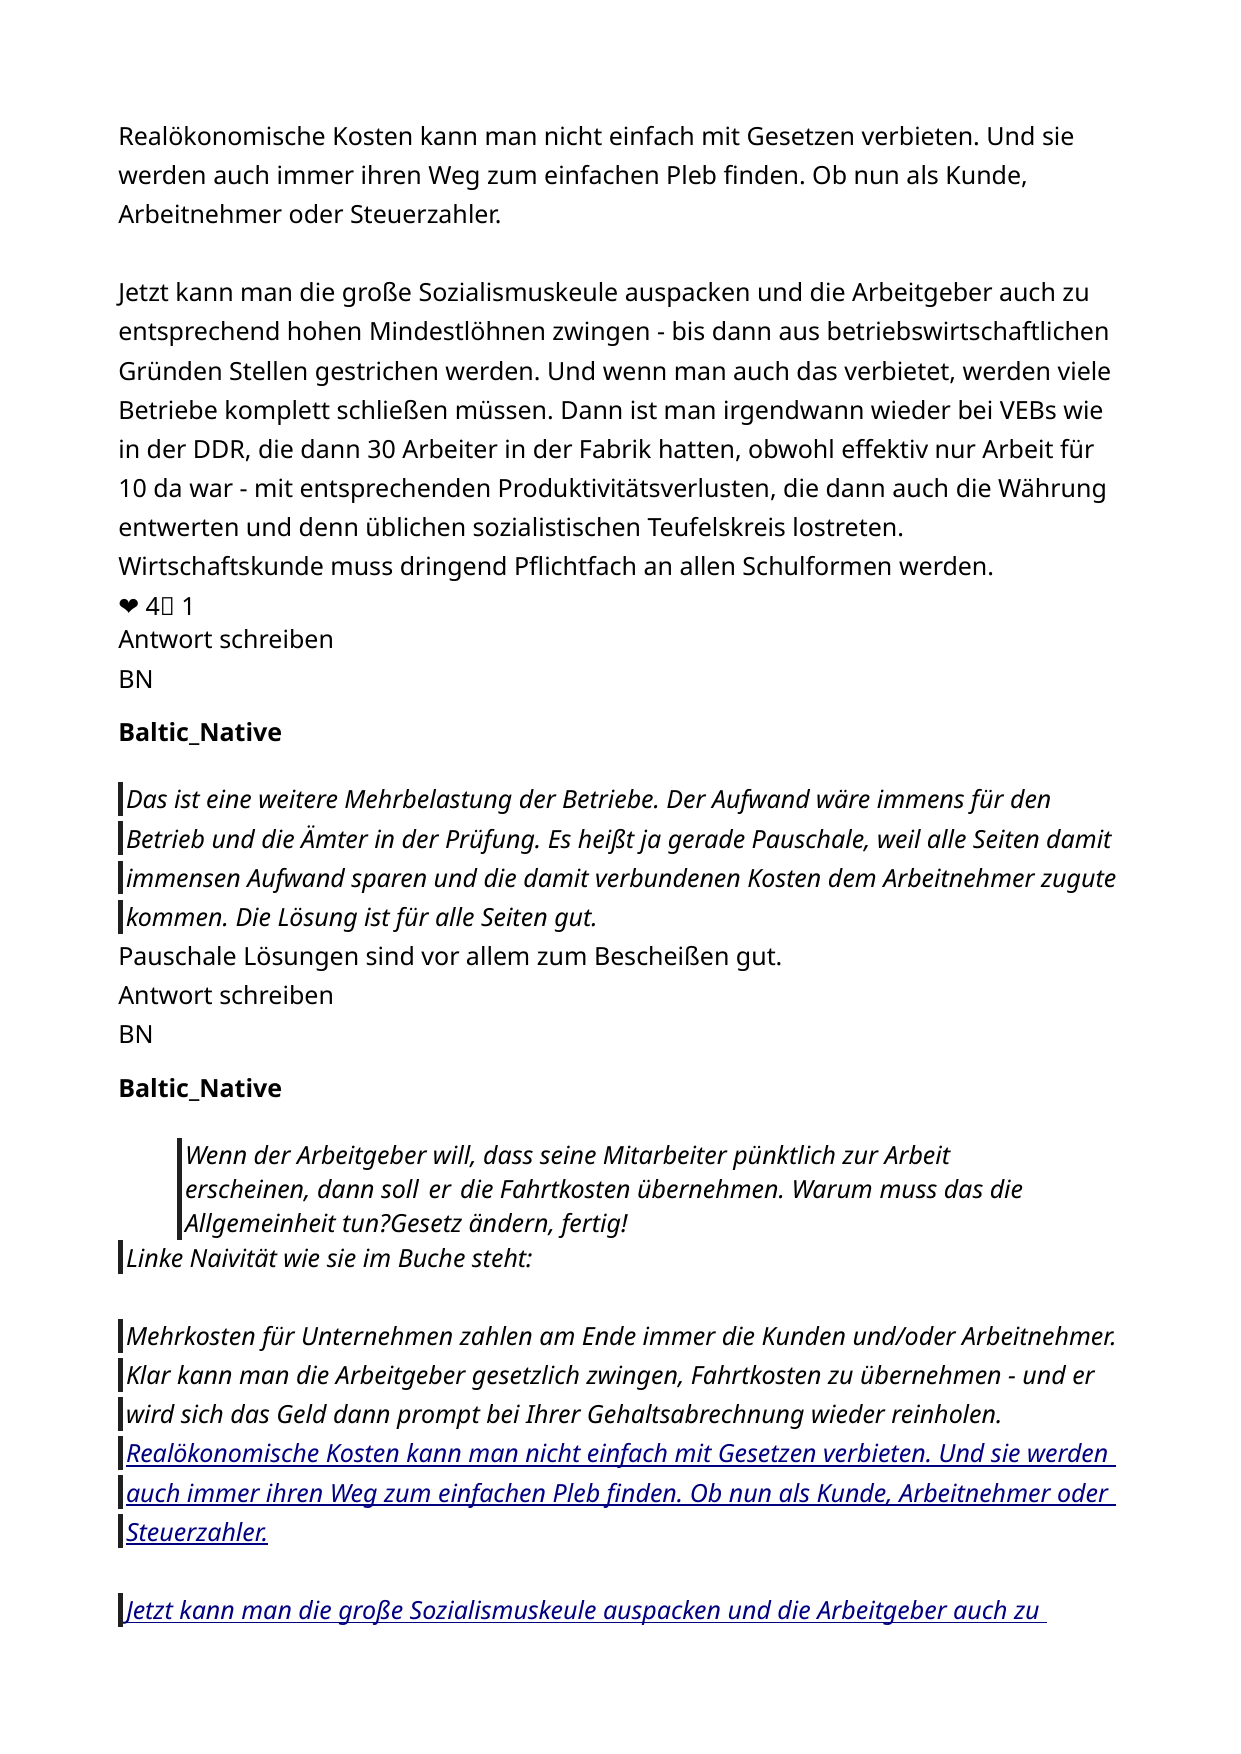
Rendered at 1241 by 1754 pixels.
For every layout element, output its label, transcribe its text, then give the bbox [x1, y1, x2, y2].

text Pauschale Lösungen sind vor allem zum Bescheißen gut. [118, 939, 1122, 973]
subtitle Baltic_Native [118, 715, 1122, 749]
subtitle Baltic_Native [118, 1071, 1122, 1105]
text ❤️ 4🤨 1 [118, 588, 1122, 622]
text Wenn der Arbeitgeber will, dass seine Mitarbeiter pünktlich zur Arbeit erscheinen, dann soll er die Fahrtkosten übernehmen. Warum muss das die Allgemeinheit tun?Gesetz ändern, fertig! [182, 1138, 1063, 1240]
text Realökonomische Kosten kann man nicht einfach mit Gesetzen verbieten. Und sie werden auch immer ihren Weg zum einfachen Pleb finden. Ob nun als Kunde, Arbeitnehmer oder Steuerzahler. Jetzt kann man die große Sozialismuskeule auspacken und die Arbeitgeber auch zu [118, 1436, 1122, 1627]
text BN [118, 661, 1122, 695]
text Realökonomische Kosten kann man nicht einfach mit Gesetzen verbieten. Und sie werden auch immer ihren Weg zum einfachen Pleb finden. Ob nun als Kunde, Arbeitnehmer oder Steuerzahler. Jetzt kann man die große Sozialismuskeule auspacken und die Arbeitgeber auch zu entsprechend hohen Mindestlöhnen zwingen - bis dann aus betriebswirtschaftlichen Gründen Stellen gestrichen werden. Und wenn man auch das verbietet, werden viele Betriebe komplett schließen müssen. Dann ist man irgendwann wieder bei VEBs wie in der DDR, die dann 30 Arbeiter in der Fabrik hatten, obwohl effektiv nur Arbeit für 10 da war - mit entsprechenden Produktivitätsverlusten, die dann auch die Währung entwerten und denn üblichen sozialistischen Teufelskreis lostreten. [118, 118, 1122, 544]
text BN [118, 1017, 1122, 1051]
text Wirtschaftskunde muss dringend Pflichtfach an allen Schulformen werden. [118, 549, 1122, 583]
text Antwort schreiben [118, 978, 1122, 1012]
text Antwort schreiben [118, 622, 1122, 656]
text Linke Naivität wie sie im Buche steht: Mehrkosten für Unternehmen zahlen am Ende immer die Kunden und/oder Arbeitnehmer. [118, 1240, 1122, 1353]
text Das ist eine weitere Mehrbelastung der Betriebe. Der Aufwand wäre immens für den Betrieb und die Ämter in der Prüfung. Es heißt ja gerade Pauschale, weil alle Seiten damit immensen Aufwand sparen und die damit verbundenen Kosten dem Arbeitnehmer zugute kommen. Die Lösung ist für alle Seiten gut. [118, 782, 1122, 934]
text Klar kann man die Arbeitgeber gesetzlich zwingen, Fahrtkosten zu übernehmen - und er wird sich das Geld dann prompt bei Ihrer Gehaltsabrechnung wieder reinholen. [118, 1358, 1122, 1431]
